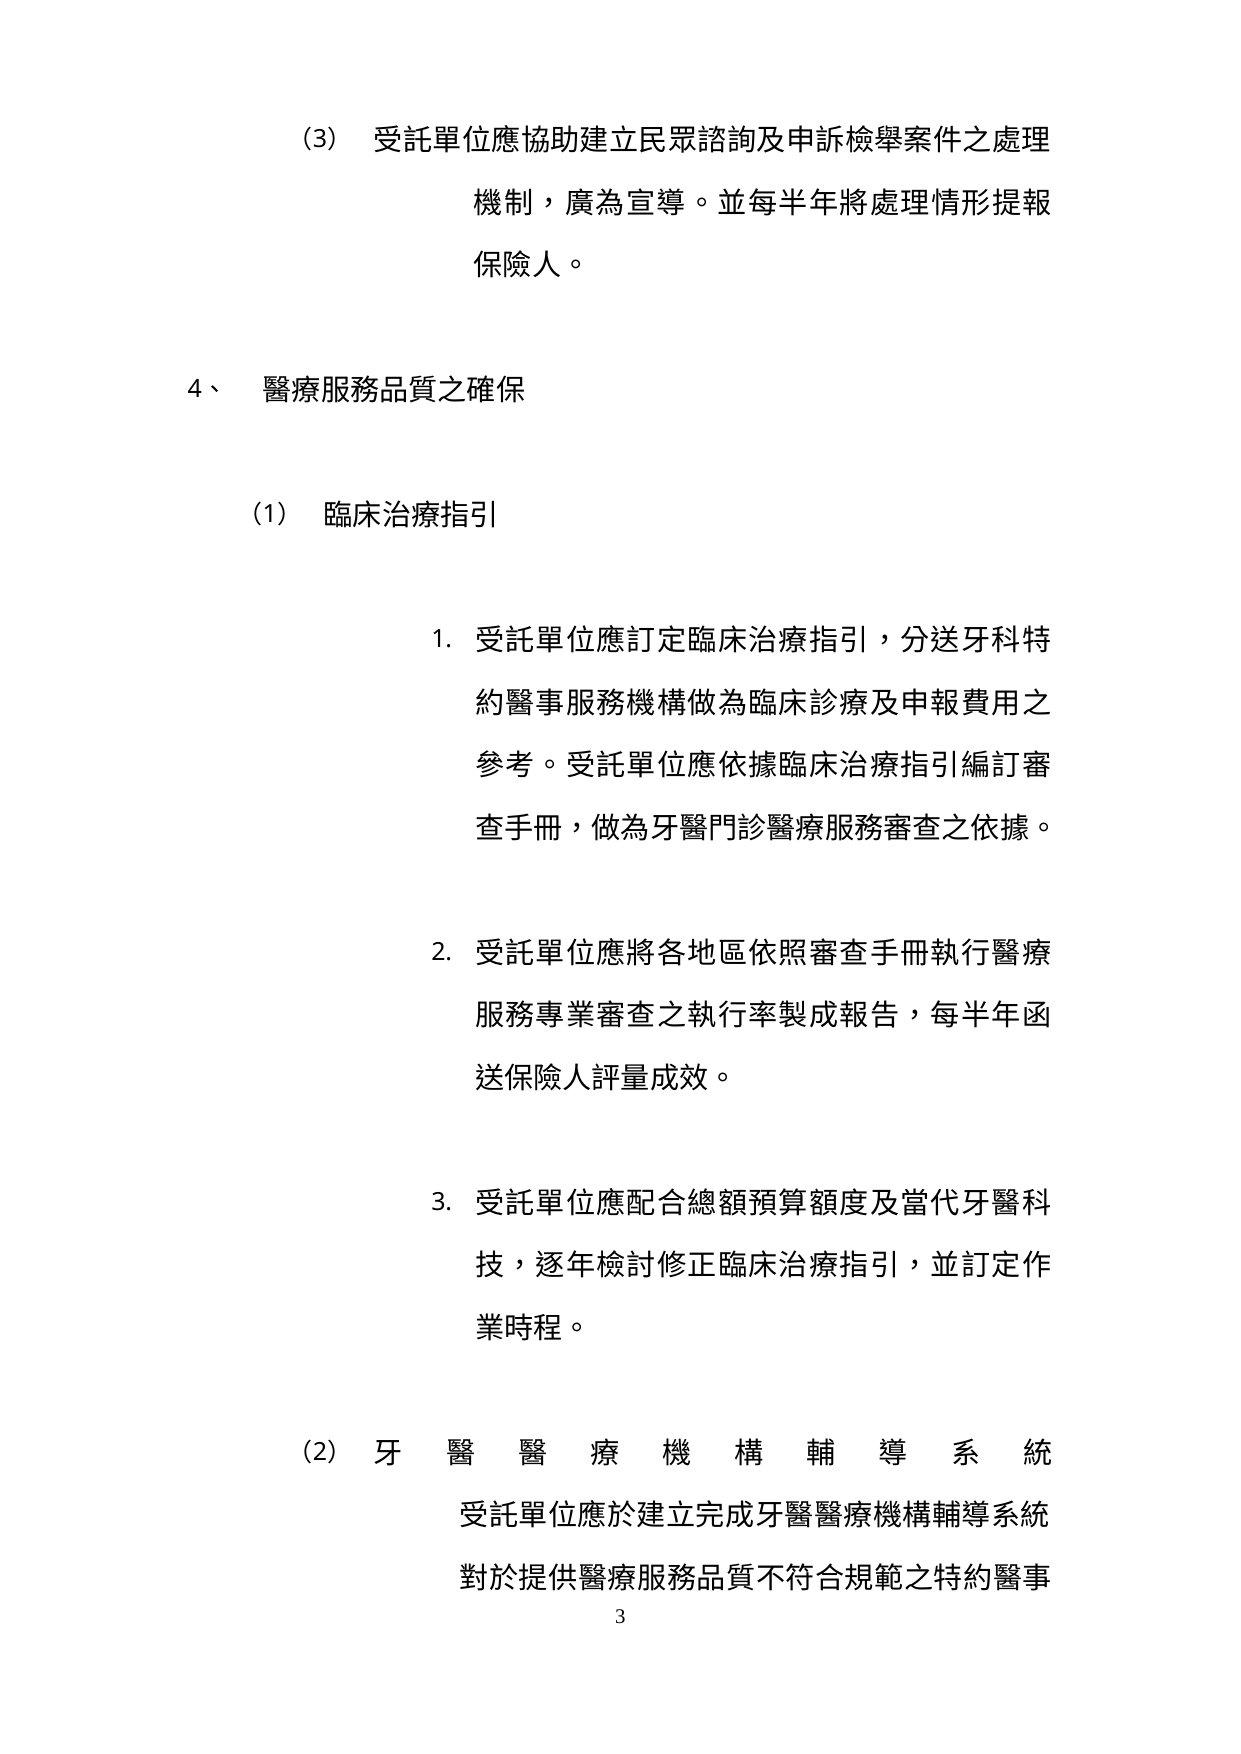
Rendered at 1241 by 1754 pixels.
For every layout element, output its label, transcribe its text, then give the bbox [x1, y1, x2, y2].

list 受託單位應訂定臨床治療指引，分送牙科特約醫事服務機構做為臨床診療及申報費用之參考。受託單位應依據臨床治療指引編訂審查手冊，做為牙醫門診醫療服務審查之依據。 [431, 596, 1053, 846]
list 受託單位應將各地區依照審查手冊執行醫療服務專業審查之執行率製成報告，每半年函送保險人評量成效。 [431, 909, 1053, 1096]
list 受託單位應配合總額預算額度及當代牙醫科技，逐年檢討修正臨床治療指引，並訂定作業時程。 [431, 1159, 1053, 1346]
list 臨床治療指引 [237, 471, 1053, 534]
list 受託單位應協助建立民眾諮詢及申訴檢舉案件之處理機制，廣為宣導。並每半年將處理情形提報保險人。 [288, 96, 1053, 284]
list 牙醫醫療機構輔導系統 受託單位應於建立完成牙醫醫療機構輔導系統，對於提供醫療服務品質不符合規範之特約醫事服務機構，給予輔導並提供改善建議；情節重大者，應提報保險人依合約處理。 [288, 1409, 1053, 1596]
list 醫療服務品質之確保 [187, 346, 1053, 409]
